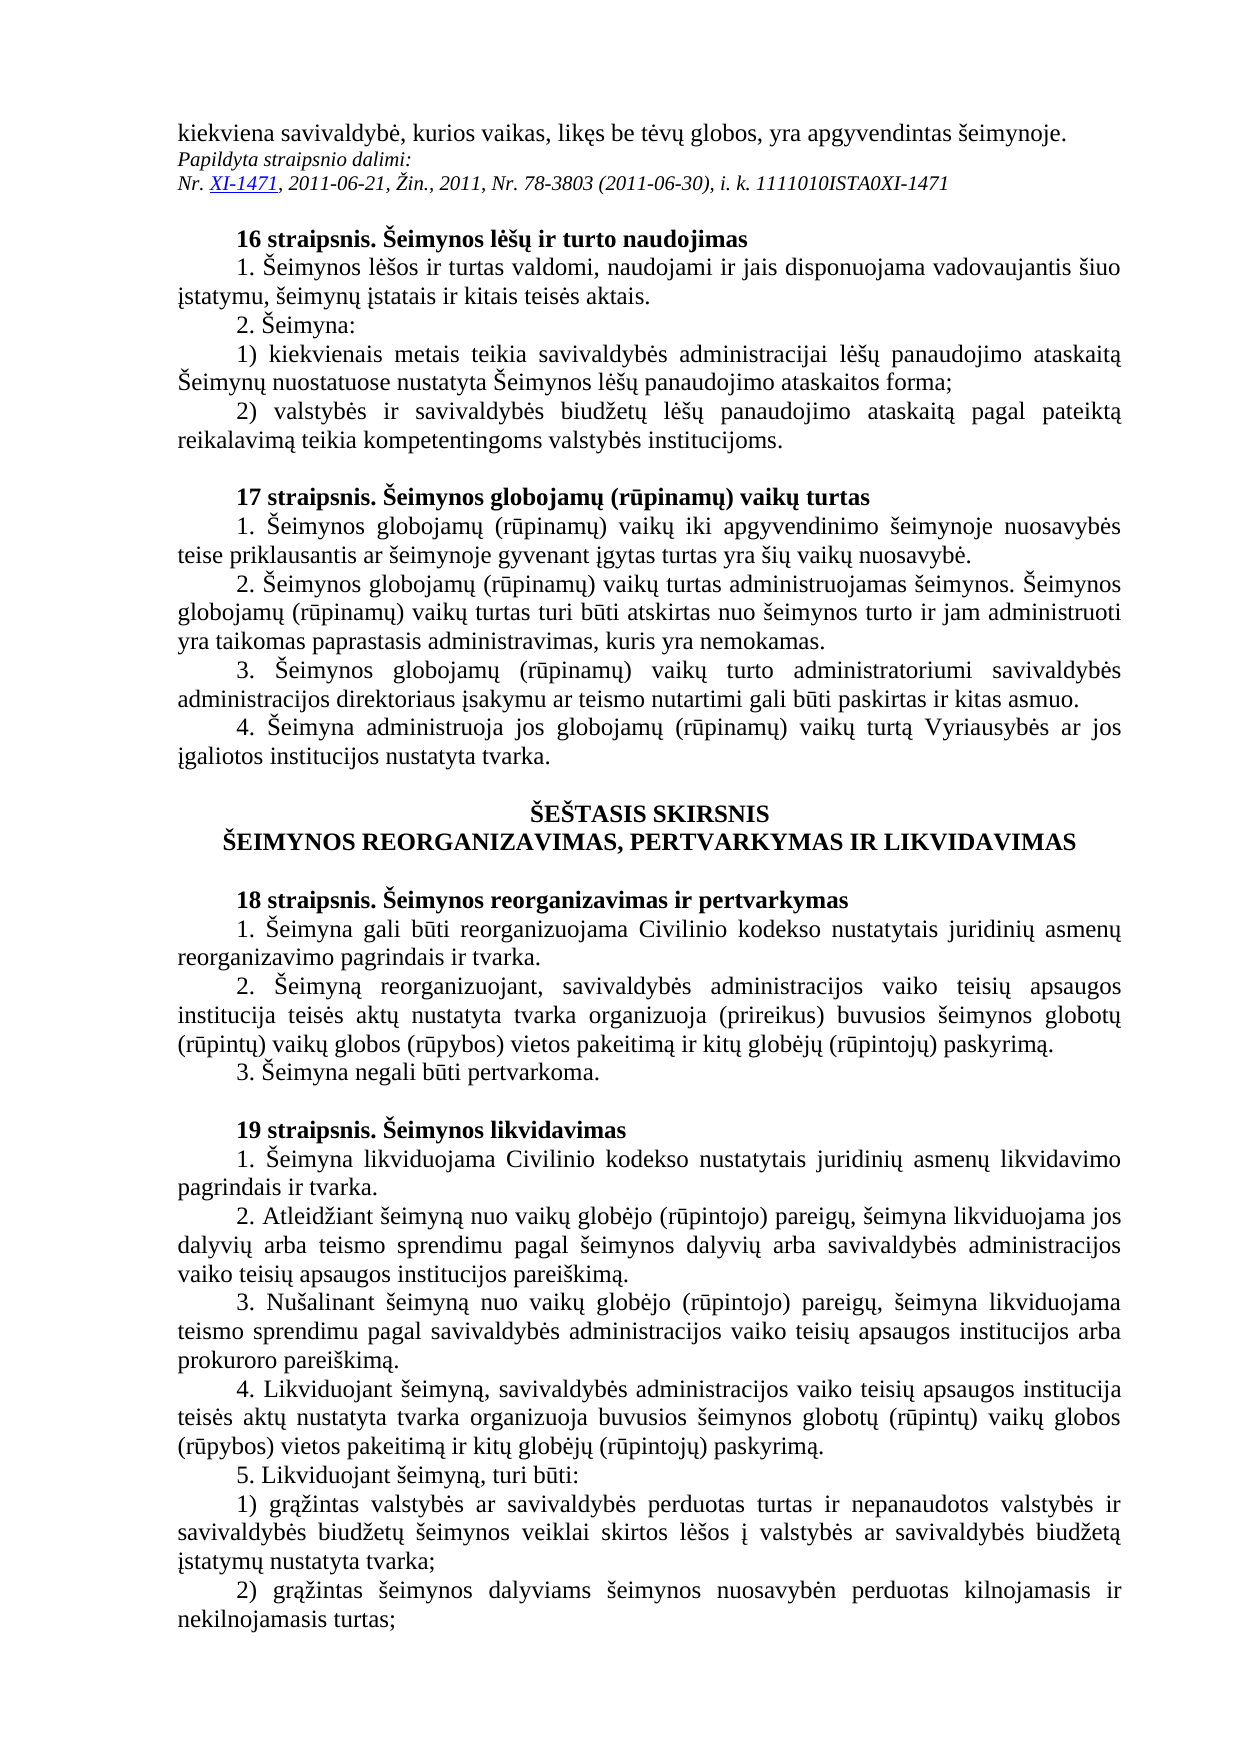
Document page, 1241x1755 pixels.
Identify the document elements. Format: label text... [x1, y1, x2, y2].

text 2) grąžintas šeimynos dalyviams šeimynos nuosavybėn perduotas kilnojamasis ir nekilnojamasis turtas; [177, 1575, 1122, 1632]
text 1) grąžintas valstybės ar savivaldybės perduotas turtas ir nepanaudotos valstybės ir savivaldybės biudžetų šeimynos veiklai skirtos lėšos į valstybės ar savivaldybės biudžetą įstatymų nustatyta tvarka; [177, 1489, 1122, 1575]
text ŠEIMYNOS REORGANIZAVIMAS, PERTVARKYMAS IR LIKVIDAVIMAS [177, 827, 1122, 856]
text 1. Šeimynos lėšos ir turtas valdomi, naudojami ir jais disponuojama vadovaujantis šiuo įstatymu, šeimynų įstatais ir kitais teisės aktais. [177, 252, 1122, 310]
text 18 straipsnis. Šeimynos reorganizavimas ir pertvarkymas [177, 885, 1122, 914]
text 4. Likviduojant šeimyną, savivaldybės administracijos vaiko teisių apsaugos institucija teisės aktų nustatyta tvarka organizuoja buvusios šeimynos globotų (rūpintų) vaikų globos (rūpybos) vietos pakeitimą ir kitų globėjų (rūpintojų) paskyrimą. [177, 1374, 1122, 1460]
text 17 straipsnis. Šeimynos globojamų (rūpinamų) vaikų turtas [177, 482, 1122, 511]
text Papildyta straipsnio dalimi: [177, 147, 1122, 171]
text 1. Šeimyna likviduojama Civilinio kodekso nustatytais juridinių asmenų likvidavimo pagrindais ir tvarka. [177, 1144, 1122, 1201]
text 2) valstybės ir savivaldybės biudžetų lėšų panaudojimo ataskaitą pagal pateiktą reikalavimą teikia kompetentingoms valstybės institucijoms. [177, 396, 1122, 454]
text 2. Atleidžiant šeimyną nuo vaikų globėjo (rūpintojo) pareigų, šeimyna likviduojama jos dalyvių arba teismo sprendimu pagal šeimynos dalyvių arba savivaldybės administracijos vaiko teisių apsaugos institucijos pareiškimą. [177, 1201, 1122, 1287]
text ŠEŠTASIS SKIRSNIS [177, 799, 1122, 827]
text 3. Šeimyna negali būti pertvarkoma. [177, 1057, 1122, 1086]
text Nr. XI-1471, 2011-06-21, Žin., 2011, Nr. 78-3803 (2011-06-30), i. k. 1111010ISTA0XI-1471 [177, 171, 1122, 195]
text 1. Šeimynos globojamų (rūpinamų) vaikų iki apgyvendinimo šeimynoje nuosavybės teise priklausantis ar šeimynoje gyvenant įgytas turtas yra šių vaikų nuosavybė. [177, 511, 1122, 569]
text 2. Šeimyna: [177, 310, 1122, 339]
text 1) kiekvienais metais teikia savivaldybės administracijai lėšų panaudojimo ataskaitą Šeimynų nuostatuose nustatyta Šeimynos lėšų panaudojimo ataskaitos forma; [177, 339, 1122, 396]
text 3. Šeimynos globojamų (rūpinamų) vaikų turto administratoriumi savivaldybės administracijos direktoriaus įsakymu ar teismo nutartimi gali būti paskirtas ir kitas asmuo. [177, 655, 1122, 712]
text 2. Šeimyną reorganizuojant, savivaldybės administracijos vaiko teisių apsaugos institucija teisės aktų nustatyta tvarka organizuoja (prireikus) buvusios šeimynos globotų (rūpintų) vaikų globos (rūpybos) vietos pakeitimą ir kitų globėjų (rūpintojų) paskyrimą. [177, 971, 1122, 1057]
text 19 straipsnis. Šeimynos likvidavimas [177, 1115, 1122, 1144]
text 1. Šeimyna gali būti reorganizuojama Civilinio kodekso nustatytais juridinių asmenų reorganizavimo pagrindais ir tvarka. [177, 914, 1122, 971]
text 16 straipsnis. Šeimynos lėšų ir turto naudojimas [177, 224, 1122, 252]
text 2. Šeimynos globojamų (rūpinamų) vaikų turtas administruojamas šeimynos. Šeimynos globojamų (rūpinamų) vaikų turtas turi būti atskirtas nuo šeimynos turto ir jam administruoti yra taikomas paprastasis administravimas, kuris yra nemokamas. [177, 569, 1122, 655]
text kiekviena savivaldybė, kurios vaikas, likęs be tėvų globos, yra apgyvendintas šeimynoje. [177, 118, 1122, 147]
text 4. Šeimyna administruoja jos globojamų (rūpinamų) vaikų turtą Vyriausybės ar jos įgaliotos institucijos nustatyta tvarka. [177, 712, 1122, 770]
text 3. Nušalinant šeimyną nuo vaikų globėjo (rūpintojo) pareigų, šeimyna likviduojama teismo sprendimu pagal savivaldybės administracijos vaiko teisių apsaugos institucijos arba prokuroro pareiškimą. [177, 1287, 1122, 1374]
text 5. Likviduojant šeimyną, turi būti: [177, 1460, 1122, 1489]
